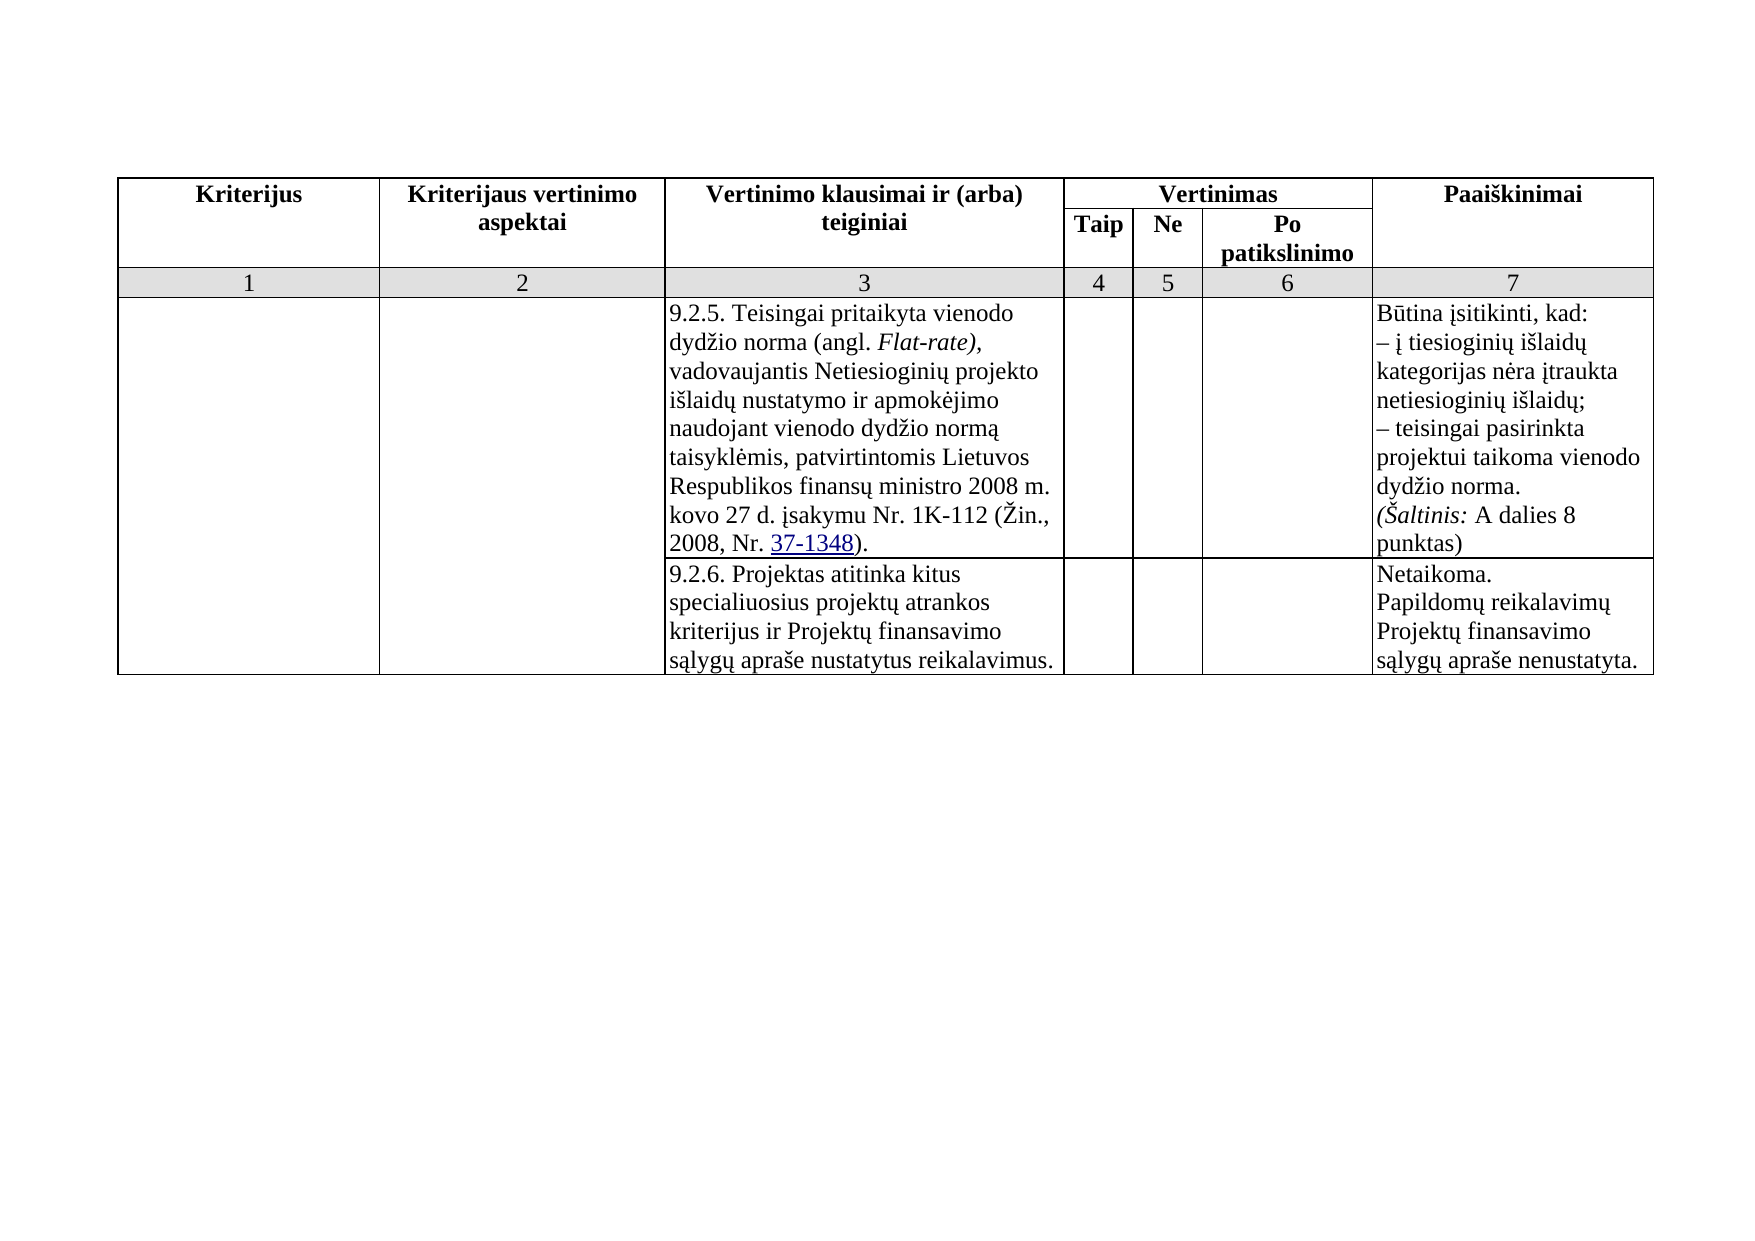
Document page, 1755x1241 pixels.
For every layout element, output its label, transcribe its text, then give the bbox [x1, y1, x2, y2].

table_cell [1203, 298, 1372, 557]
table_cell [1065, 559, 1132, 674]
table_cell 4 [1065, 268, 1132, 297]
table_cell 7 [1373, 268, 1653, 297]
table_cell 9.2.5. Teisingai pritaikyta vienodo dydžio norma (angl. Flat-rate), vadovaujantis Netiesioginių projekto išlaidų nustatymo ir apmokėjimo naudojant vienodo dydžio normą taisyklėmis, patvirtintomis Lietuvos Respublikos finansų ministro 2008 m. kovo 27 d. įsakymu Nr. 1K-112 (Žin., 2008, Nr. 37-1348). [666, 298, 1063, 557]
table_header Vertinimas [1065, 179, 1372, 207]
table_header Vertinimo klausimai ir (arba) teiginiai [666, 179, 1063, 267]
table_cell 9.2.6. Projektas atitinka kitus specialiuosius projektų atrankos kriterijus ir Projektų finansavimo sąlygų apraše nustatytus reikalavimus. [666, 559, 1063, 674]
table_header Paaiškinimai [1373, 179, 1653, 267]
table_cell [380, 298, 664, 674]
table_cell [1203, 559, 1372, 674]
table_cell 2 [380, 268, 664, 297]
table_cell Po patikslinimo [1203, 209, 1372, 267]
table_cell [1134, 298, 1202, 557]
table_cell 5 [1134, 268, 1202, 297]
table_cell 6 [1203, 268, 1372, 297]
table_cell Būtina įsitikinti, kad: – į tiesioginių išlaidų kategorijas nėra įtraukta netiesioginių išlaidų; – teisingai pasirinkta projektui taikoma vienodo dydžio norma. (Šaltinis: A dalies 8 punktas) [1373, 298, 1653, 557]
table_cell [119, 298, 379, 674]
table_cell Netaikoma. Papildomų reikalavimų Projektų finansavimo sąlygų apraše nenustatyta. [1373, 559, 1653, 674]
table_header Kriterijaus vertinimo aspektai [380, 179, 664, 267]
table_cell 3 [666, 268, 1063, 297]
table_cell [1065, 298, 1132, 557]
table_cell 1 [119, 268, 379, 297]
table_cell [1134, 559, 1202, 674]
table_cell Taip [1065, 209, 1132, 267]
table_cell Ne [1134, 209, 1202, 267]
table_header Kriterijus [119, 179, 379, 267]
